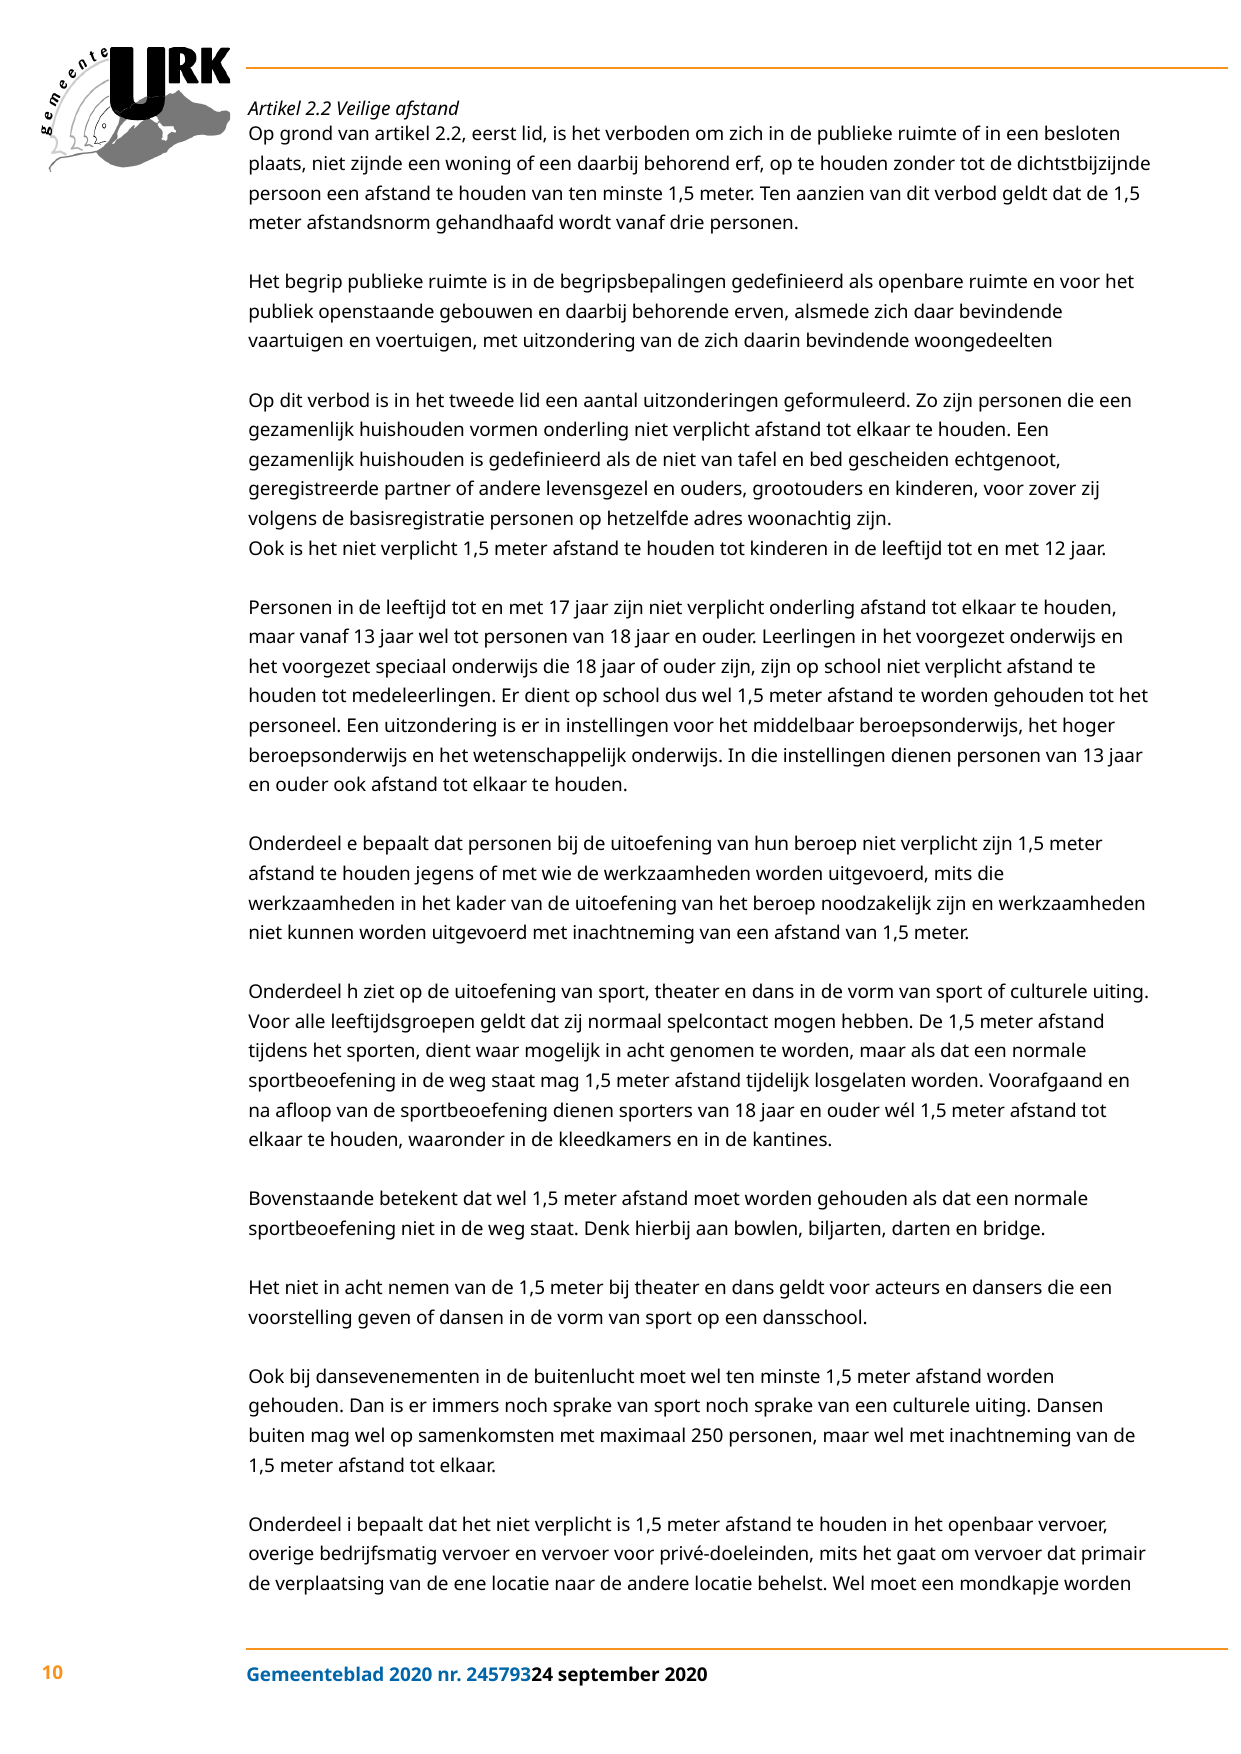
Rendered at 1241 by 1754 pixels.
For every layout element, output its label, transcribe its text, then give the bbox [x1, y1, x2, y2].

text Personen in de leeftijd tot en met 17 jaar zijn niet verplicht onderling afstand tot elkaar te houden, maar vanaf 13 jaar wel tot personen van 18 jaar en ouder. Leerlingen in het voorgezet onderwijs en het voorgezet speciaal onderwijs die 18 jaar of ouder zijn, zijn op school niet verplicht afstand te houden tot medeleerlingen. Er dient op school dus wel 1,5 meter afstand te worden gehouden tot het personeel. Een uitzondering is er in instellingen voor het middelbaar beroepsonderwijs, het hoger beroepsonderwijs en het wetenschappelijk onderwijs. In die instellingen dienen personen van 13 jaar en ouder ook afstand tot elkaar te houden. [248, 594, 1152, 797]
text Onderdeel e bepaalt dat personen bij de uitoefening van hun beroep niet verplicht zijn 1,5 meter afstand te houden jegens of met wie de werkzaamheden worden uitgevoerd, mits die werkzaamheden in het kader van de uitoefening van het beroep noodzakelijk zijn en werkzaamheden niet kunnen worden uitgevoerd met inachtneming van een afstand van 1,5 meter. [248, 831, 1152, 945]
text Ook bij dansevenementen in de buitenlucht moet wel ten minste 1,5 meter afstand worden gehouden. Dan is er immers noch sprake van sport noch sprake van een culturele uiting. Dansen buiten mag wel op samenkomsten met maximaal 250 personen, maar wel met inachtneming van de 1,5 meter afstand tot elkaar. [248, 1363, 1152, 1477]
picture [41, 47, 231, 172]
text Het begrip publieke ruimte is in de begripsbepalingen gedefinieerd als openbare ruimte en voor het publiek openstaande gebouwen en daarbij behorende erven, alsmede zich daar bevindende vaartuigen en voertuigen, met uitzondering van de zich daarin bevindende woongedeelten [248, 268, 1152, 353]
text Op dit verbod is in het tweede lid een aantal uitzonderingen geformuleerd. Zo zijn personen die een gezamenlijk huishouden vormen onderling niet verplicht afstand tot elkaar te houden. Een gezamenlijk huishouden is gedefinieerd als de niet van tafel en bed gescheiden echtgenoot, geregistreerde partner of andere levensgezel en ouders, grootouders en kinderen, voor zover zij volgens de basisregistratie personen op hetzelfde adres woonachtig zijn. [248, 387, 1152, 531]
text Onderdeel h ziet op de uitoefening van sport, theater en dans in de vorm van sport of culturele uiting. Voor alle leeftijdsgroepen geldt dat zij normaal spelcontact mogen hebben. De 1,5 meter afstand tijdens het sporten, dient waar mogelijk in acht genomen te worden, maar als dat een normale sportbeoefening in de weg staat mag 1,5 meter afstand tijdelijk losgelaten worden. Voorafgaand en na afloop van de sportbeoefening dienen sporters van 18 jaar en ouder wél 1,5 meter afstand tot elkaar te houden, waaronder in de kleedkamers en in de kantines. [248, 978, 1152, 1152]
text Onderdeel i bepaalt dat het niet verplicht is 1,5 meter afstand te houden in het openbaar vervoer, overige bedrijfsmatig vervoer en vervoer voor privé-doeleinden, mits het gaat om vervoer dat primair de verplaatsing van de ene locatie naar de andere locatie behelst. Wel moet een mondkapje worden [248, 1511, 1152, 1596]
text Artikel 2.2 Veilige afstand [248, 95, 1152, 121]
text Bovenstaande betekent dat wel 1,5 meter afstand moet worden gehouden als dat een normale sportbeoefening niet in de weg staat. Denk hierbij aan bowlen, biljarten, darten en bridge. [248, 1186, 1152, 1241]
text Het niet in acht nemen van de 1,5 meter bij theater en dans geldt voor acteurs en dansers die een voorstelling geven of dansen in de vorm van sport op een dansschool. [248, 1274, 1152, 1329]
text Ook is het niet verplicht 1,5 meter afstand te houden tot kinderen in de leeftijd tot en met 12 jaar. [248, 535, 1152, 560]
text Op grond van artikel 2.2, eerst lid, is het verboden om zich in de publieke ruimte of in een besloten plaats, niet zijnde een woning of een daarbij behorend erf, op te houden zonder tot de dichtstbijzijnde persoon een afstand te houden van ten minste 1,5 meter. Ten aanzien van dit verbod geldt dat de 1,5 meter afstandsnorm gehandhaafd wordt vanaf drie personen. [248, 121, 1152, 235]
